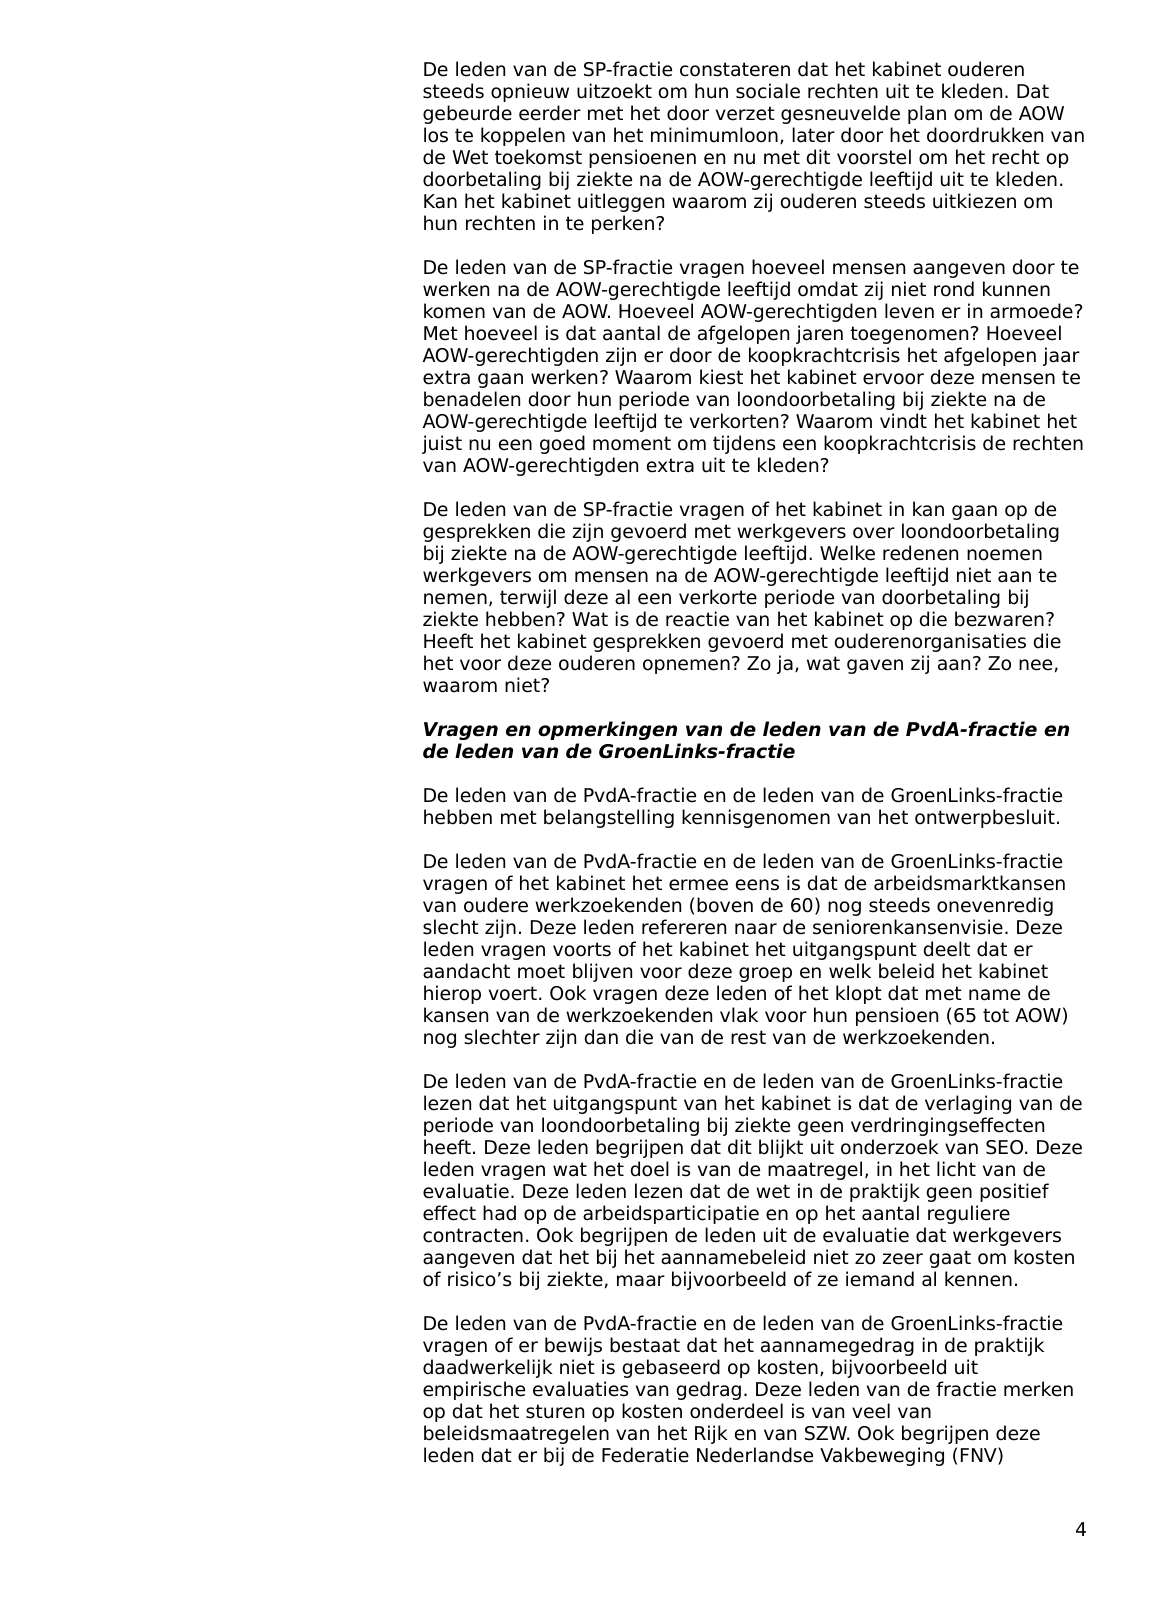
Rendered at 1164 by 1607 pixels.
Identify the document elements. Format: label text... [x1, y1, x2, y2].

text De leden van de PvdA-fractie en de leden van de GroenLinks-fractie vragen of er bewijs bestaat dat het aannamegedrag in de praktijk daadwerkelijk niet is gebaseerd op kosten, bijvoorbeeld uit empirische evaluaties van gedrag. Deze leden van de fractie merken op dat het sturen op kosten onderdeel is van veel van beleidsmaatregelen van het Rijk en van SZW. Ook begrijpen deze leden dat er bij de Federatie Nederlandse Vakbeweging (FNV) [422, 1313, 1087, 1467]
subtitle Vragen en opmerkingen van de leden van de PvdA-fractie en de leden van de GroenLinks-fractie [422, 719, 1087, 763]
text De leden van de SP-fractie constateren dat het kabinet ouderen steeds opnieuw uitzoekt om hun sociale rechten uit te kleden. Dat gebeurde eerder met het door verzet gesneuvelde plan om de AOW los te koppelen van het minimumloon, later door het doordrukken van de Wet toekomst pensioenen en nu met dit voorstel om het recht op doorbetaling bij ziekte na de AOW-gerechtigde leeftijd uit te kleden. Kan het kabinet uitleggen waarom zij ouderen steeds uitkiezen om hun rechten in te perken? [422, 59, 1087, 235]
text De leden van de SP-fractie vragen of het kabinet in kan gaan op de gesprekken die zijn gevoerd met werkgevers over loondoorbetaling bij ziekte na de AOW-gerechtigde leeftijd. Welke redenen noemen werkgevers om mensen na de AOW-gerechtigde leeftijd niet aan te nemen, terwijl deze al een verkorte periode van doorbetaling bij ziekte hebben? Wat is de reactie van het kabinet op die bezwaren? Heeft het kabinet gesprekken gevoerd met ouderenorganisaties die het voor deze ouderen opnemen? Zo ja, wat gaven zij aan? Zo nee, waarom niet? [422, 499, 1087, 697]
text De leden van de SP-fractie vragen hoeveel mensen aangeven door te werken na de AOW-gerechtigde leeftijd omdat zij niet rond kunnen komen van de AOW. Hoeveel AOW-gerechtigden leven er in armoede? Met hoeveel is dat aantal de afgelopen jaren toegenomen? Hoeveel AOW-gerechtigden zijn er door de koopkrachtcrisis het afgelopen jaar extra gaan werken? Waarom kiest het kabinet ervoor deze mensen te benadelen door hun periode van loondoorbetaling bij ziekte na de AOW-gerechtigde leeftijd te verkorten? Waarom vindt het kabinet het juist nu een goed moment om tijdens een koopkrachtcrisis de rechten van AOW-gerechtigden extra uit te kleden? [422, 257, 1087, 477]
text De leden van de PvdA-fractie en de leden van de GroenLinks-fractie lezen dat het uitgangspunt van het kabinet is dat de verlaging van de periode van loondoorbetaling bij ziekte geen verdringingseffecten heeft. Deze leden begrijpen dat dit blijkt uit onderzoek van SEO. Deze leden vragen wat het doel is van de maatregel, in het licht van de evaluatie. Deze leden lezen dat de wet in de praktijk geen positief effect had op de arbeidsparticipatie en op het aantal reguliere contracten. Ook begrijpen de leden uit de evaluatie dat werkgevers aangeven dat het bij het aannamebeleid niet zo zeer gaat om kosten of risico’s bij ziekte, maar bijvoorbeeld of ze iemand al kennen. [422, 1071, 1087, 1291]
text De leden van de PvdA-fractie en de leden van de GroenLinks-fractie vragen of het kabinet het ermee eens is dat de arbeidsmarktkansen van oudere werkzoekenden (boven de 60) nog steeds onevenredig slecht zijn. Deze leden refereren naar de seniorenkansenvisie. Deze leden vragen voorts of het kabinet het uitgangspunt deelt dat er aandacht moet blijven voor deze groep en welk beleid het kabinet hierop voert. Ook vragen deze leden of het klopt dat met name de kansen van de werkzoekenden vlak voor hun pensioen (65 tot AOW) nog slechter zijn dan die van de rest van de werkzoekenden. [422, 851, 1087, 1049]
text De leden van de PvdA-fractie en de leden van de GroenLinks-fractie hebben met belangstelling kennisgenomen van het ontwerpbesluit. [422, 785, 1087, 829]
